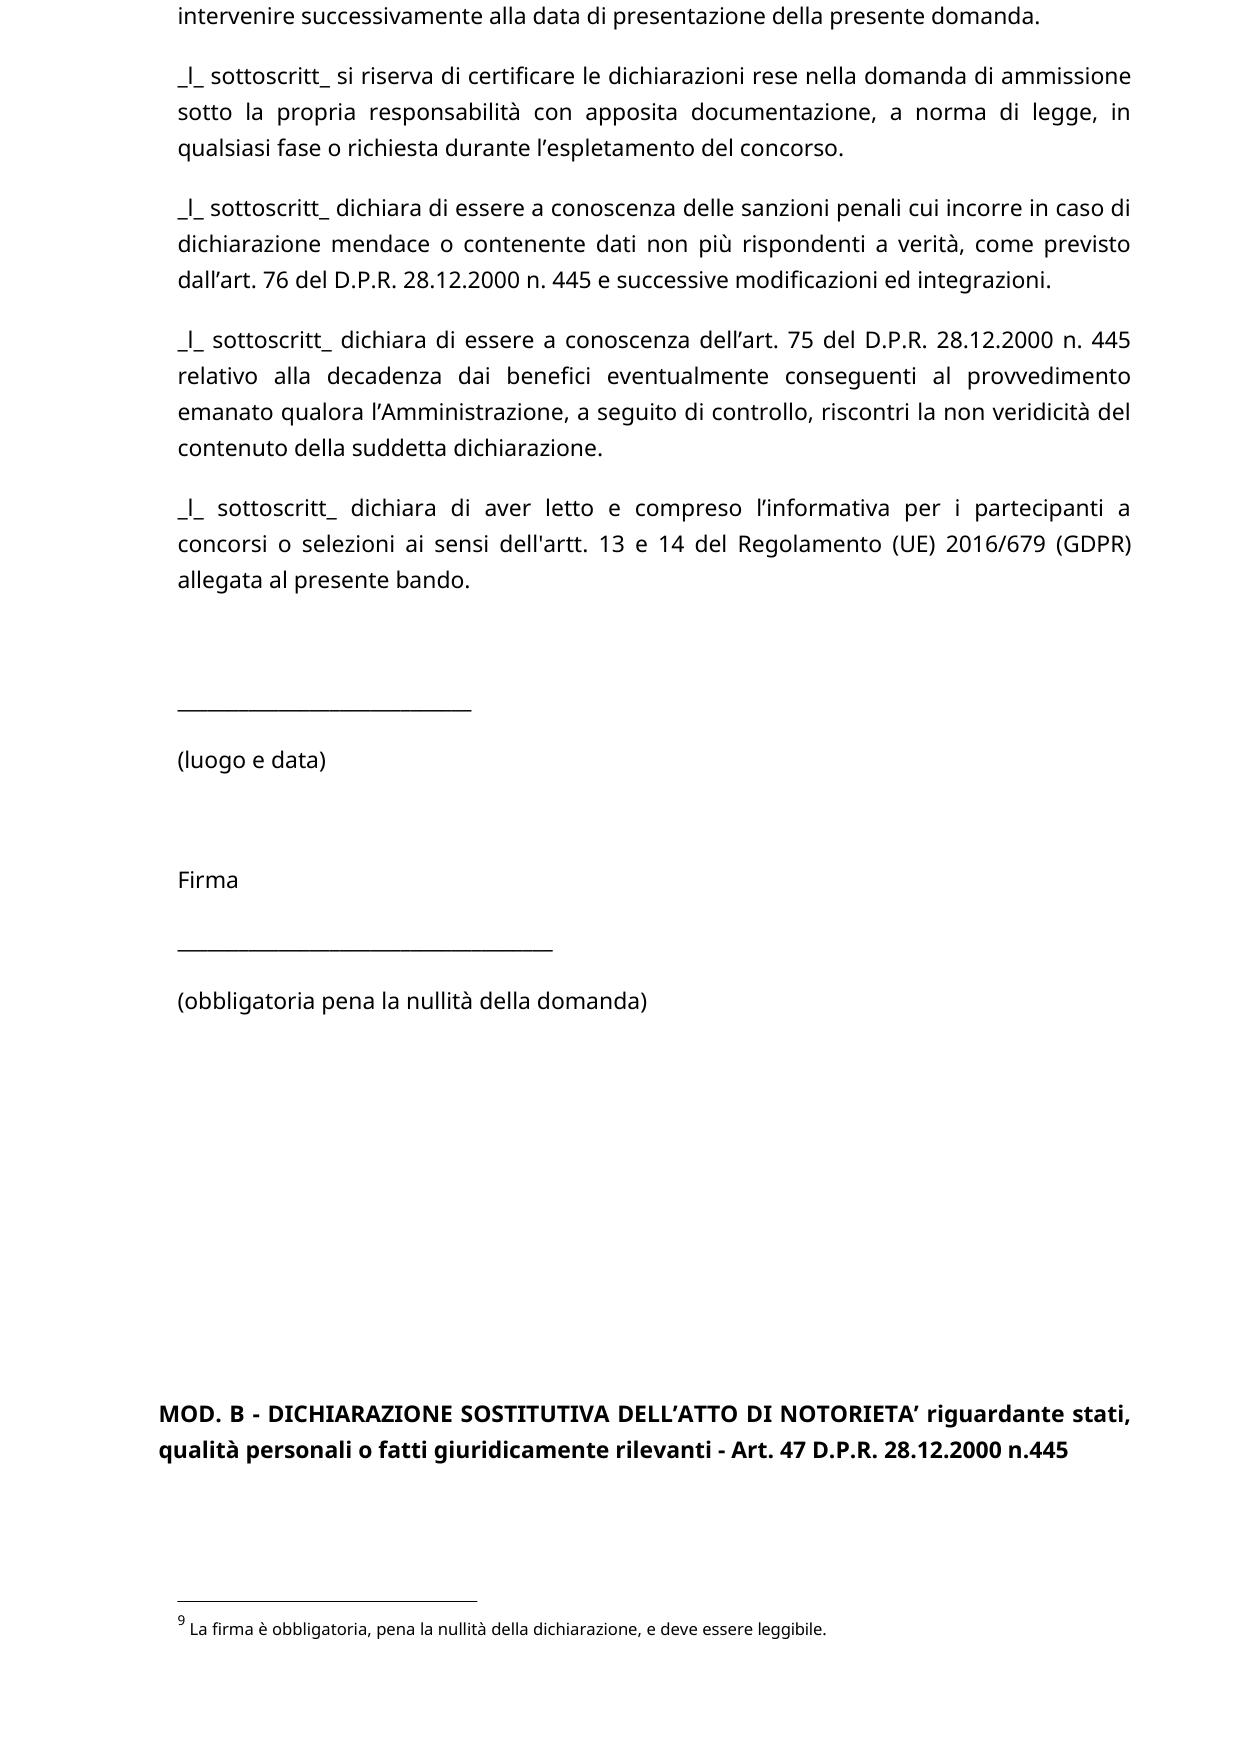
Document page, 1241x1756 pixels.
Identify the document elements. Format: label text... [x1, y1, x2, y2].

text _____________________________ [177, 684, 1132, 715]
text _l_ sottoscritt_ dichiara di essere a conoscenza delle sanzioni penali cui incorre in caso di dichiarazione mendace o contenente dati non più rispondenti a verità, come previsto dall’art. 76 del D.P.R. 28.12.2000 n. 445 e successive modificazioni ed integrazioni. [177, 192, 1132, 295]
text MOD. B - DICHIARAZIONE SOSTITUTIVA DELL’ATTO DI NOTORIETA’ riguardante stati, qualità personali o fatti giuridicamente rilevanti - Art. 47 D.P.R. 28.12.2000 n.445 [158, 1398, 1132, 1465]
text intervenire successivamente alla data di presentazione della presente domanda. [177, 0, 1132, 31]
text _l_ sottoscritt_ dichiara di aver letto e compreso l’informativa per i partecipanti a concorsi o selezioni ai sensi dell'artt. 13 e 14 del Regolamento (UE) 2016/679 (GDPR) allegata al presente bando. [177, 492, 1132, 595]
text Firma [177, 864, 1132, 896]
text _l_ sottoscritt_ si riserva di certificare le dichiarazioni rese nella domanda di ammissione sotto la propria responsabilità con apposita documentazione, a norma di legge, in qualsiasi fase o richiesta durante l’espletamento del concorso. [177, 60, 1132, 163]
text (luogo e data) [177, 744, 1132, 775]
text _l_ sottoscritt_ dichiara di essere a conoscenza dell’art. 75 del D.P.R. 28.12.2000 n. 445 relativo alla decadenza dai benefici eventualmente conseguenti al provvedimento emanato qualora l’Amministrazione, a seguito di controllo, riscontri la non veridicità del contenuto della suddetta dichiarazione. [177, 324, 1132, 463]
text _____________________________________ [177, 924, 1132, 956]
text (obbligatoria pena la nullità della domanda) [177, 984, 1132, 1016]
